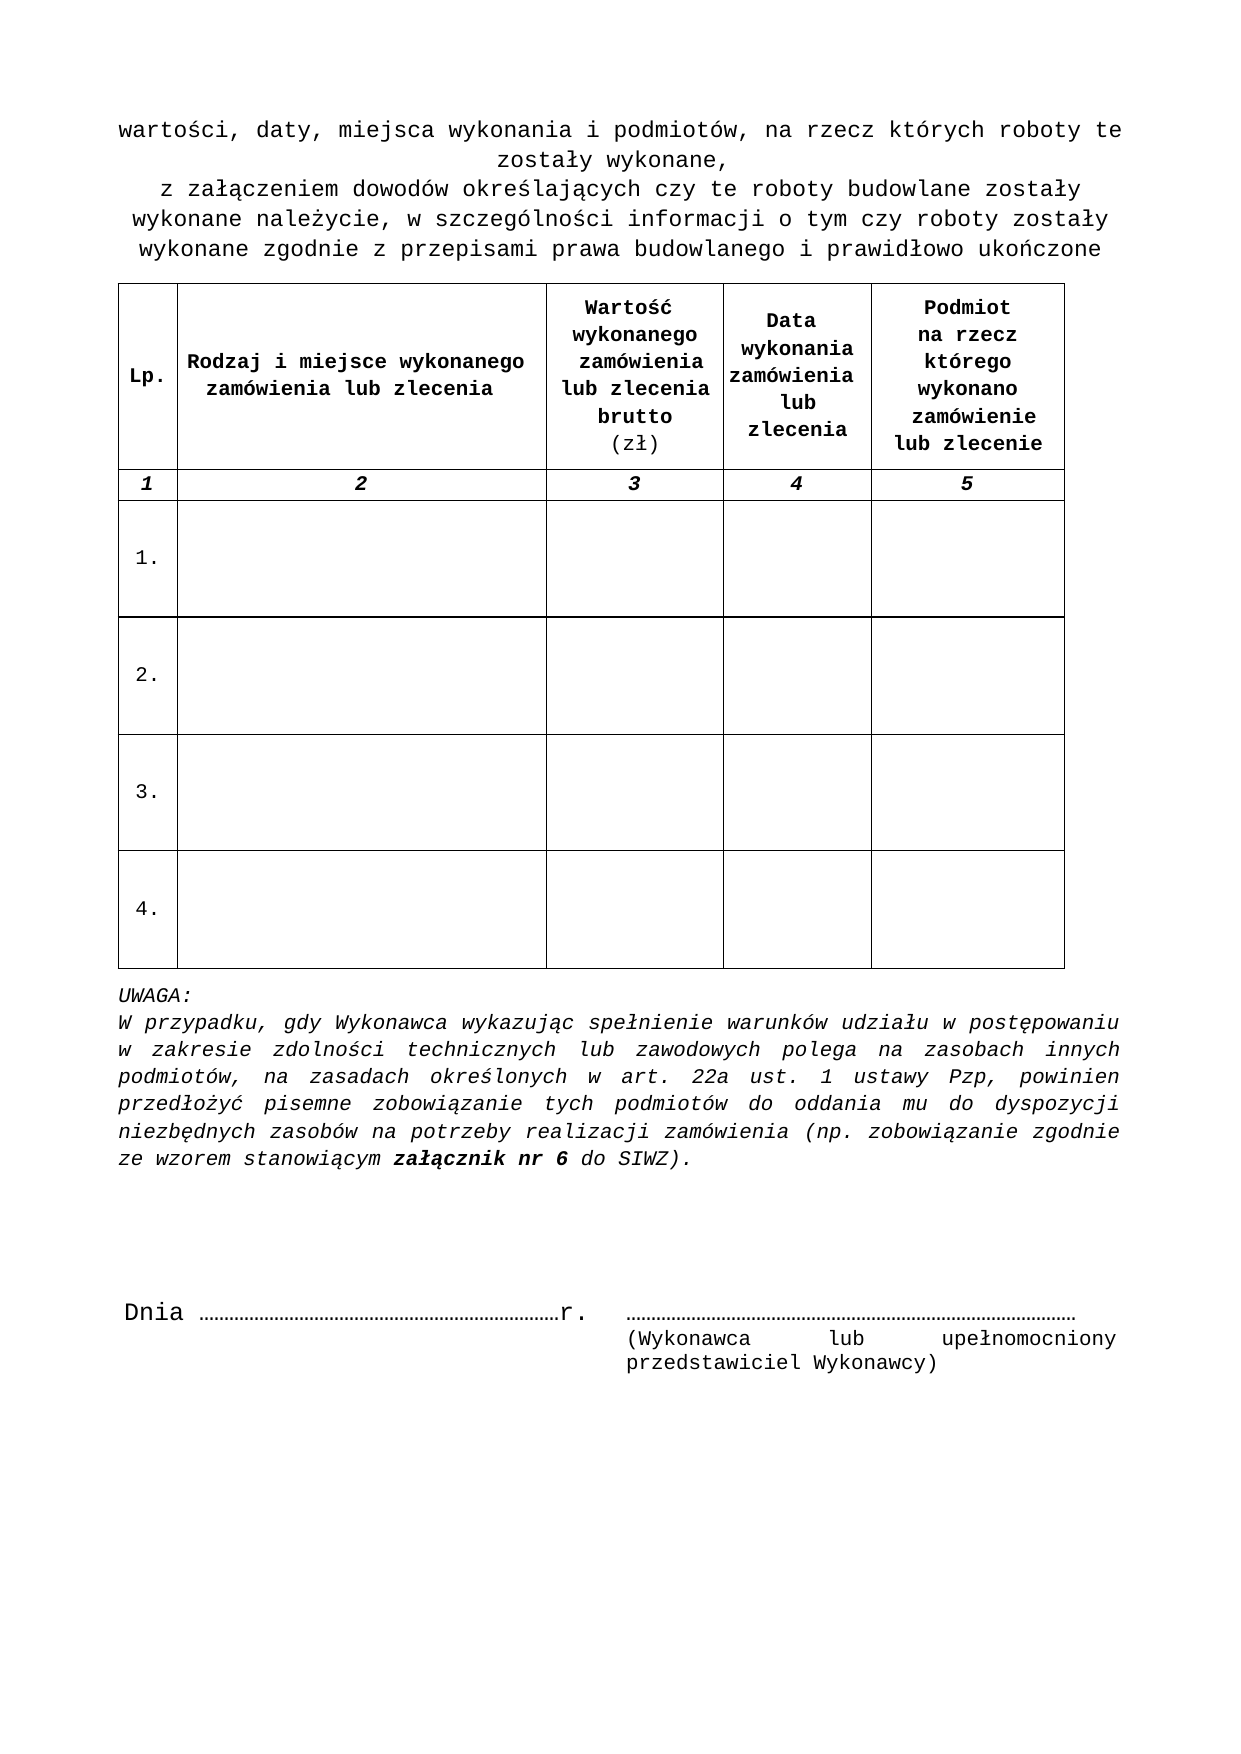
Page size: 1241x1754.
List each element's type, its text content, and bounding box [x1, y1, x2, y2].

table_cell [178, 851, 546, 967]
table_cell [724, 501, 871, 616]
table_cell [872, 851, 1064, 967]
table_cell [872, 735, 1064, 850]
table_cell [724, 618, 871, 733]
text wartości, daty, miejsca wykonania i podmiotów, na rzecz których roboty te zostały wykonane, [118, 118, 1122, 174]
table_header Podmiot na rzecz którego wykonano zamówienie lub zlecenie [872, 284, 1064, 469]
table_cell 2 [178, 470, 546, 499]
table_header Rodzaj i miejsce wykonanego zamówienia lub zlecenia [178, 284, 546, 469]
table_cell 3. [119, 735, 177, 850]
table_cell 5 [872, 470, 1064, 499]
table_cell [178, 735, 546, 850]
table_cell 4 [724, 470, 871, 499]
text UWAGA: [118, 985, 1122, 1008]
table_header Wartość wykonanego zamówienia lub zlecenia brutto (zł) [547, 284, 723, 469]
table_cell [547, 501, 723, 616]
table_cell [724, 735, 871, 850]
text z załączeniem dowodów określających czy te roboty budowlane zostały wykonane należycie, w szczególności informacji o tym czy roboty zostały wykonane zgodnie z przepisami prawa budowlanego i prawidłowo ukończone [118, 178, 1122, 263]
table_cell 1 [119, 470, 177, 499]
table_cell [724, 851, 871, 967]
table_cell [872, 501, 1064, 616]
table_header Data wykonania zamówienia lub zlecenia [724, 284, 871, 469]
table_cell [547, 851, 723, 967]
table_header ……………………………………………………………………………… (Wykonawca lub upełnomocniony przedstawiciel Wykonawcy) [620, 1294, 1122, 1381]
table_cell [872, 618, 1064, 733]
table_cell [178, 501, 546, 616]
table_cell 3 [547, 470, 723, 499]
table_cell [547, 618, 723, 733]
table_cell 4. [119, 851, 177, 967]
table_cell 1. [119, 501, 177, 616]
table_cell [547, 735, 723, 850]
table_header Dnia ………………………………………………………………r. [118, 1294, 620, 1381]
table_cell [178, 618, 546, 733]
text W przypadku, gdy Wykonawca wykazując spełnienie warunków udziału w postępowaniu w zakresie zdolności technicznych lub zawodowych polega na zasobach innych podmiotów, na zasadach określonych w art. 22a ust. 1 ustawy Pzp, powinien przedłożyć pisemne zobowiązanie tych podmiotów do oddania mu do dyspozycji niezbędnych zasobów na potrzeby realizacji zamówienia (np. zobowiązanie zgodnie ze wzorem stanowiącym załącznik nr 6 do SIWZ). [118, 1012, 1122, 1171]
table_header Lp. [119, 284, 177, 469]
table_cell 2. [119, 618, 177, 733]
